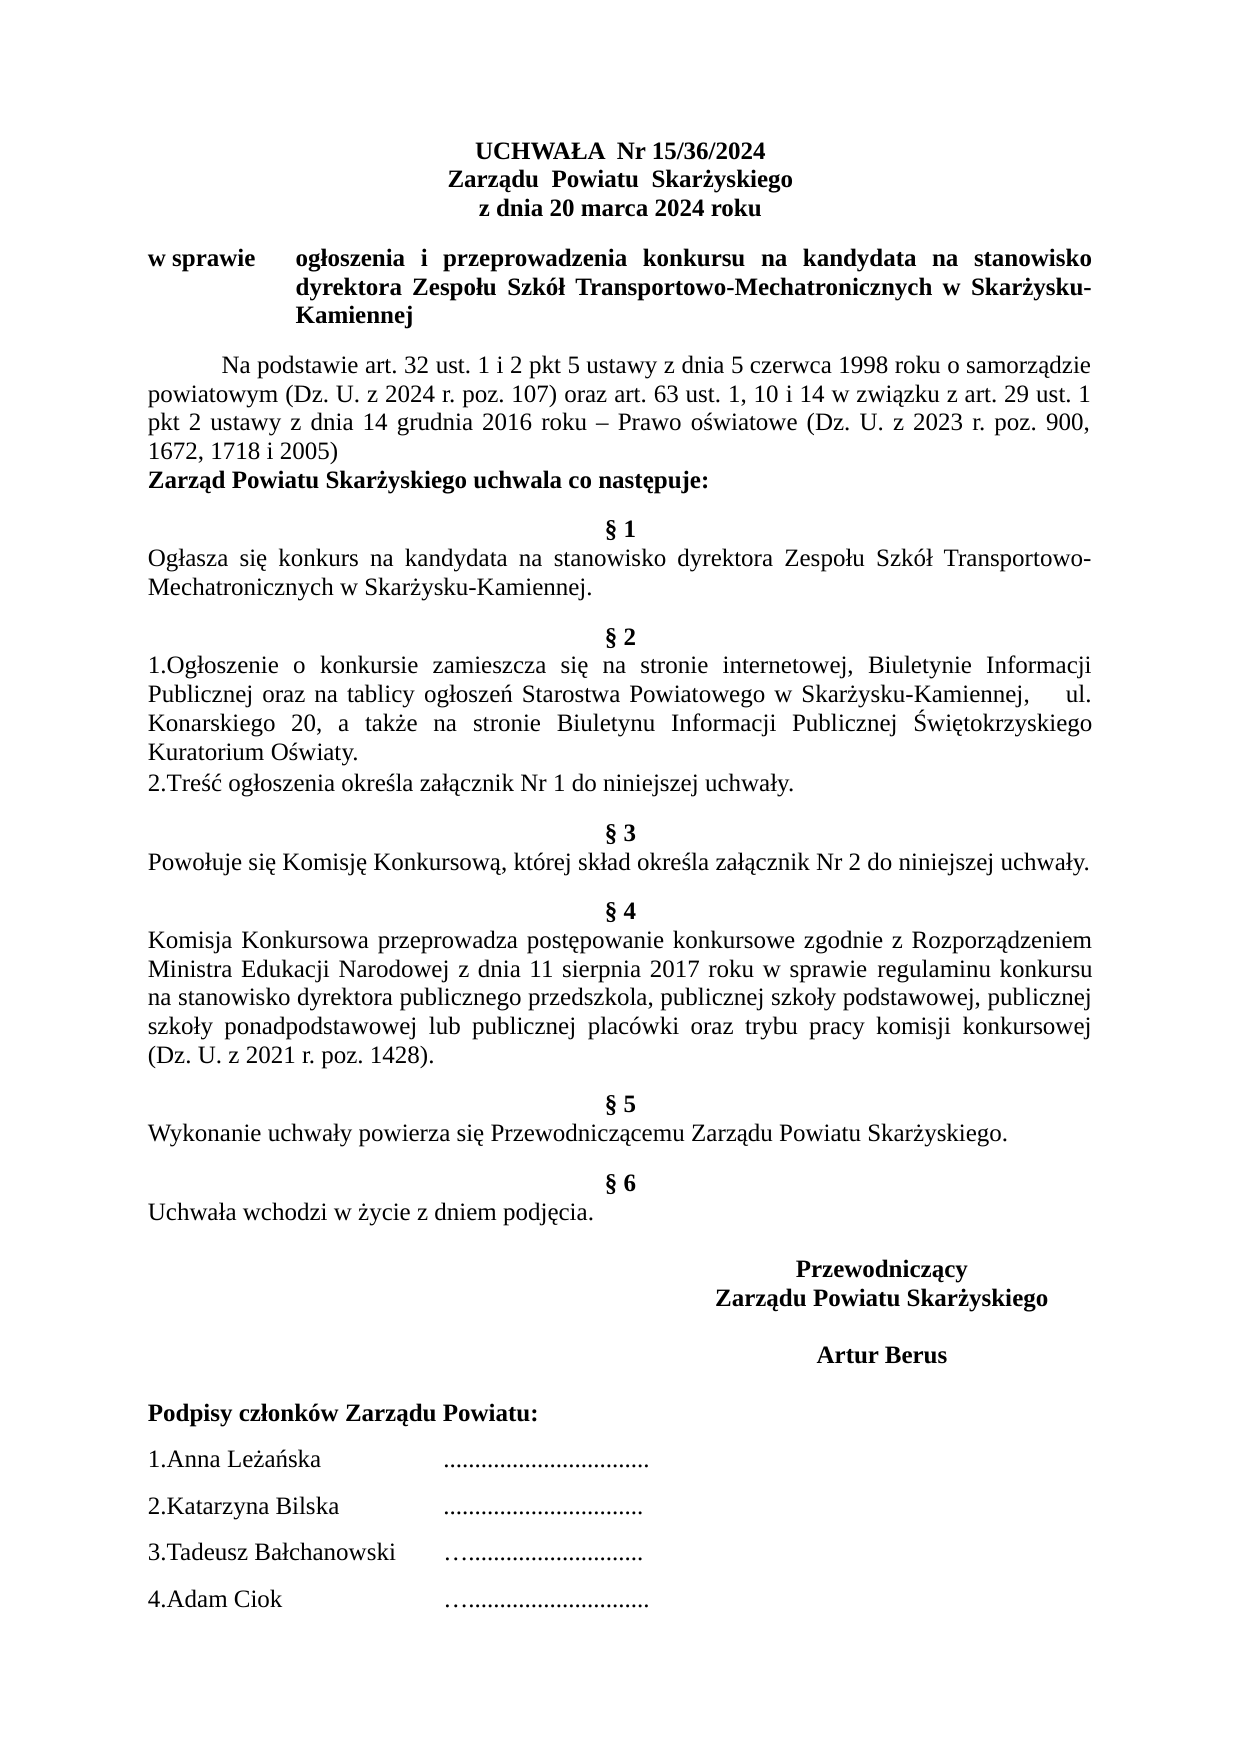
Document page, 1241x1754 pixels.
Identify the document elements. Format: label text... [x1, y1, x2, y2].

text Wykonanie uchwały powierza się Przewodniczącemu Zarządu Powiatu Skarżyskiego. [148, 1118, 1093, 1147]
text w sprawie ogłoszenia i przeprowadzenia konkursu na kandydata na stanowisko dyrektora Zespołu Szkół Transportowo-Mechatronicznych w Skarżysku-Kamiennej [148, 243, 1093, 329]
text Na podstawie art. 32 ust. 1 i 2 pkt 5 ustawy z dnia 5 czerwca 1998 roku o samorządzie powiatowym (Dz. U. z 2024 r. poz. 107) oraz art. 63 ust. 1, 10 i 14 w związku z art. 29 ust. 1 pkt 2 ustawy z dnia 14 grudnia 2016 roku – Prawo oświatowe (Dz. U. z 2023 r. poz. 900, 1672, 1718 i 2005) [148, 350, 1093, 465]
text Podpisy członków Zarządu Powiatu: [148, 1398, 1093, 1427]
text § 3 [148, 818, 1093, 847]
text Artur Berus [671, 1312, 1093, 1369]
text § 1 [148, 514, 1093, 543]
list Tadeusz Bałchanowski …............................ [148, 1537, 1093, 1566]
text Zarząd Powiatu Skarżyskiego uchwala co następuje: [148, 465, 1093, 494]
text § 4 [148, 896, 1093, 925]
list Katarzyna Bilska ................................ [148, 1491, 1093, 1519]
text Komisja Konkursowa przeprowadza postępowanie konkursowe zgodnie z Rozporządzeniem Ministra Edukacji Narodowej z dnia 11 sierpnia 2017 roku w sprawie regulaminu konkursu na stanowisko dyrektora publicznego przedszkola, publicznej szkoły podstawowej, publicznej szkoły ponadpodstawowej lub publicznej placówki oraz trybu pracy komisji konkursowej (Dz. U. z 2021 r. poz. 1428). [148, 925, 1093, 1069]
text § 6 [148, 1168, 1093, 1197]
subtitle Przewodniczący [671, 1254, 1093, 1283]
text § 2 [148, 622, 1093, 650]
text Uchwała wchodzi w życie z dniem podjęcia. [148, 1197, 1093, 1225]
list Anna Leżańska ................................. [148, 1444, 1093, 1473]
subtitle Zarządu Powiatu Skarżyskiego [671, 1283, 1093, 1312]
text § 5 [148, 1089, 1093, 1118]
subtitle Zarządu Powiatu Skarżyskiego [148, 164, 1093, 193]
list Ogłoszenie o konkursie zamieszcza się na stronie internetowej, Biuletynie Informacji Publicznej oraz na tablicy ogłoszeń Starostwa Powiatowego w Skarżysku-Kamiennej, ul. Konarskiego 20, a także na stronie Biuletynu Informacji Publicznej Świętokrzyskiego Kuratorium Oświaty. [148, 650, 1093, 765]
list Treść ogłoszenia określa załącznik Nr 1 do niniejszej uchwały. [148, 768, 1093, 797]
list Adam Ciok …............................. [148, 1584, 1093, 1612]
text Powołuje się Komisję Konkursową, której skład określa załącznik Nr 2 do niniejszej uchwały. [148, 847, 1093, 875]
text z dnia 20 marca 2024 roku [148, 193, 1093, 222]
text UCHWAŁA Nr 15/36/2024 [148, 136, 1093, 164]
text Ogłasza się konkurs na kandydata na stanowisko dyrektora Zespołu Szkół Transportowo-Mechatronicznych w Skarżysku-Kamiennej. [148, 543, 1093, 601]
